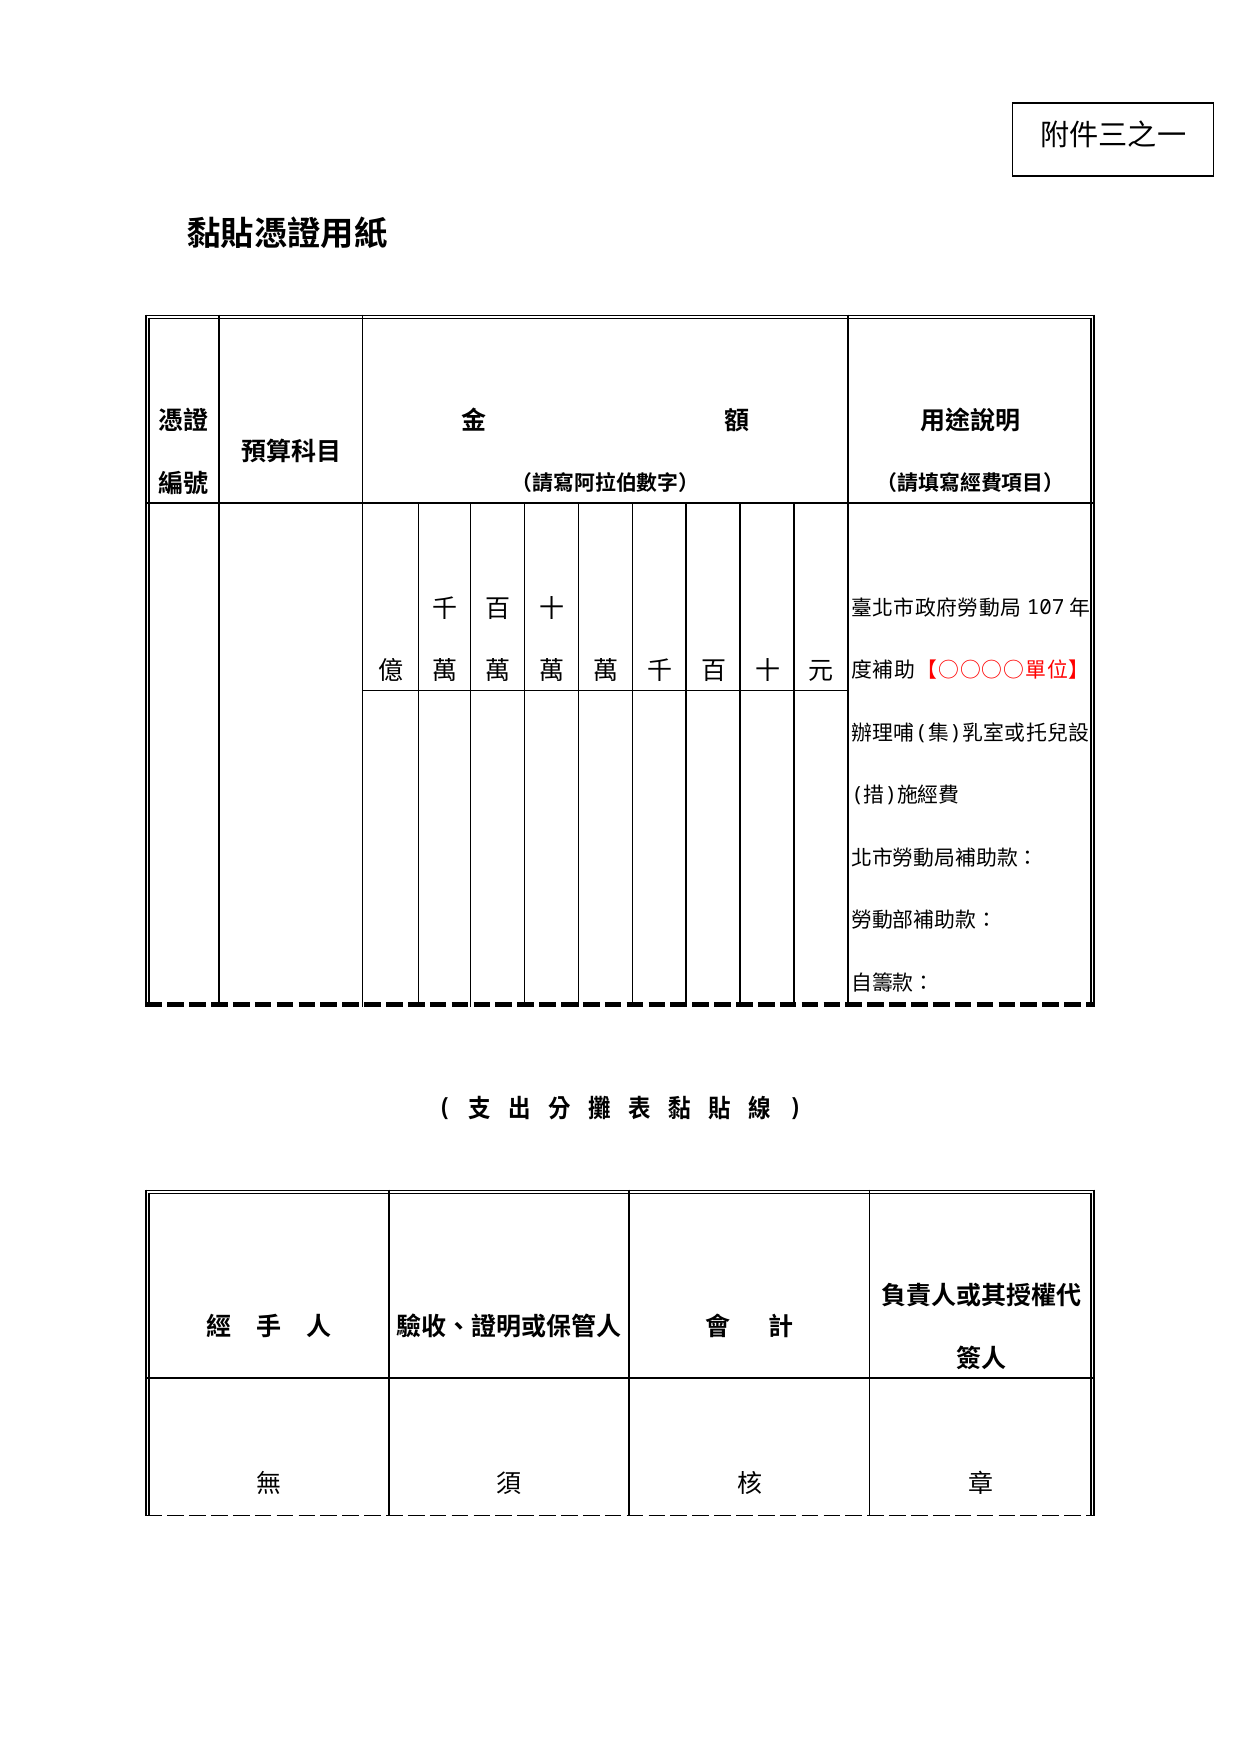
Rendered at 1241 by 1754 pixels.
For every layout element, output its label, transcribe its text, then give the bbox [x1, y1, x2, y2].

table_cell 十 萬 [525, 504, 578, 689]
table_cell 元 [795, 504, 847, 689]
table_header 驗收、證明或保管人 [390, 1194, 628, 1377]
table_cell 臺北市政府勞動局107年度補助【○○○○單位】辦理哺(集)乳室或托兒設(措)施經費 北市勞動局補助款： 勞動部補助款： 自籌款： [849, 504, 1090, 1002]
table_cell [363, 691, 418, 1002]
table_cell 百 [687, 504, 739, 689]
table_header 會 計 [630, 1194, 869, 1377]
table_cell [741, 691, 793, 1002]
table_cell 千萬 [419, 504, 470, 689]
table_cell [471, 691, 524, 1002]
table_header 金 額 （請寫阿拉伯數字） [363, 319, 847, 502]
table_cell 無 [150, 1379, 388, 1514]
table_header 經 手 人 [150, 1194, 388, 1377]
table_cell [150, 504, 218, 1002]
table_header 預算科目 [220, 319, 362, 502]
table_header 憑證編號 [150, 319, 218, 502]
table_cell 億 [363, 504, 418, 689]
table_cell [795, 691, 847, 1002]
text (支出分攤表黏貼線) [146, 1064, 1094, 1127]
table_cell 十 [741, 504, 793, 689]
text 附件三之一 [1028, 111, 1197, 153]
table_cell [525, 691, 578, 1002]
text [1013, 104, 1213, 175]
table_cell [579, 691, 632, 1002]
table_cell 百 萬 [471, 504, 524, 689]
table_cell 須 [390, 1379, 628, 1514]
table_cell 核 [630, 1379, 869, 1514]
table_cell [633, 691, 685, 1002]
table_cell [687, 691, 739, 1002]
table_cell [419, 691, 470, 1002]
table_cell 萬 [579, 504, 632, 689]
table_header 用途說明 （請填寫經費項目） [849, 319, 1090, 502]
text 黏貼憑證用紙 [187, 189, 1053, 252]
table_cell [220, 504, 362, 1002]
table_header 負責人或其授權代簽人 [870, 1194, 1090, 1377]
table_cell 千 [633, 504, 685, 689]
table_cell 章 [870, 1379, 1090, 1514]
